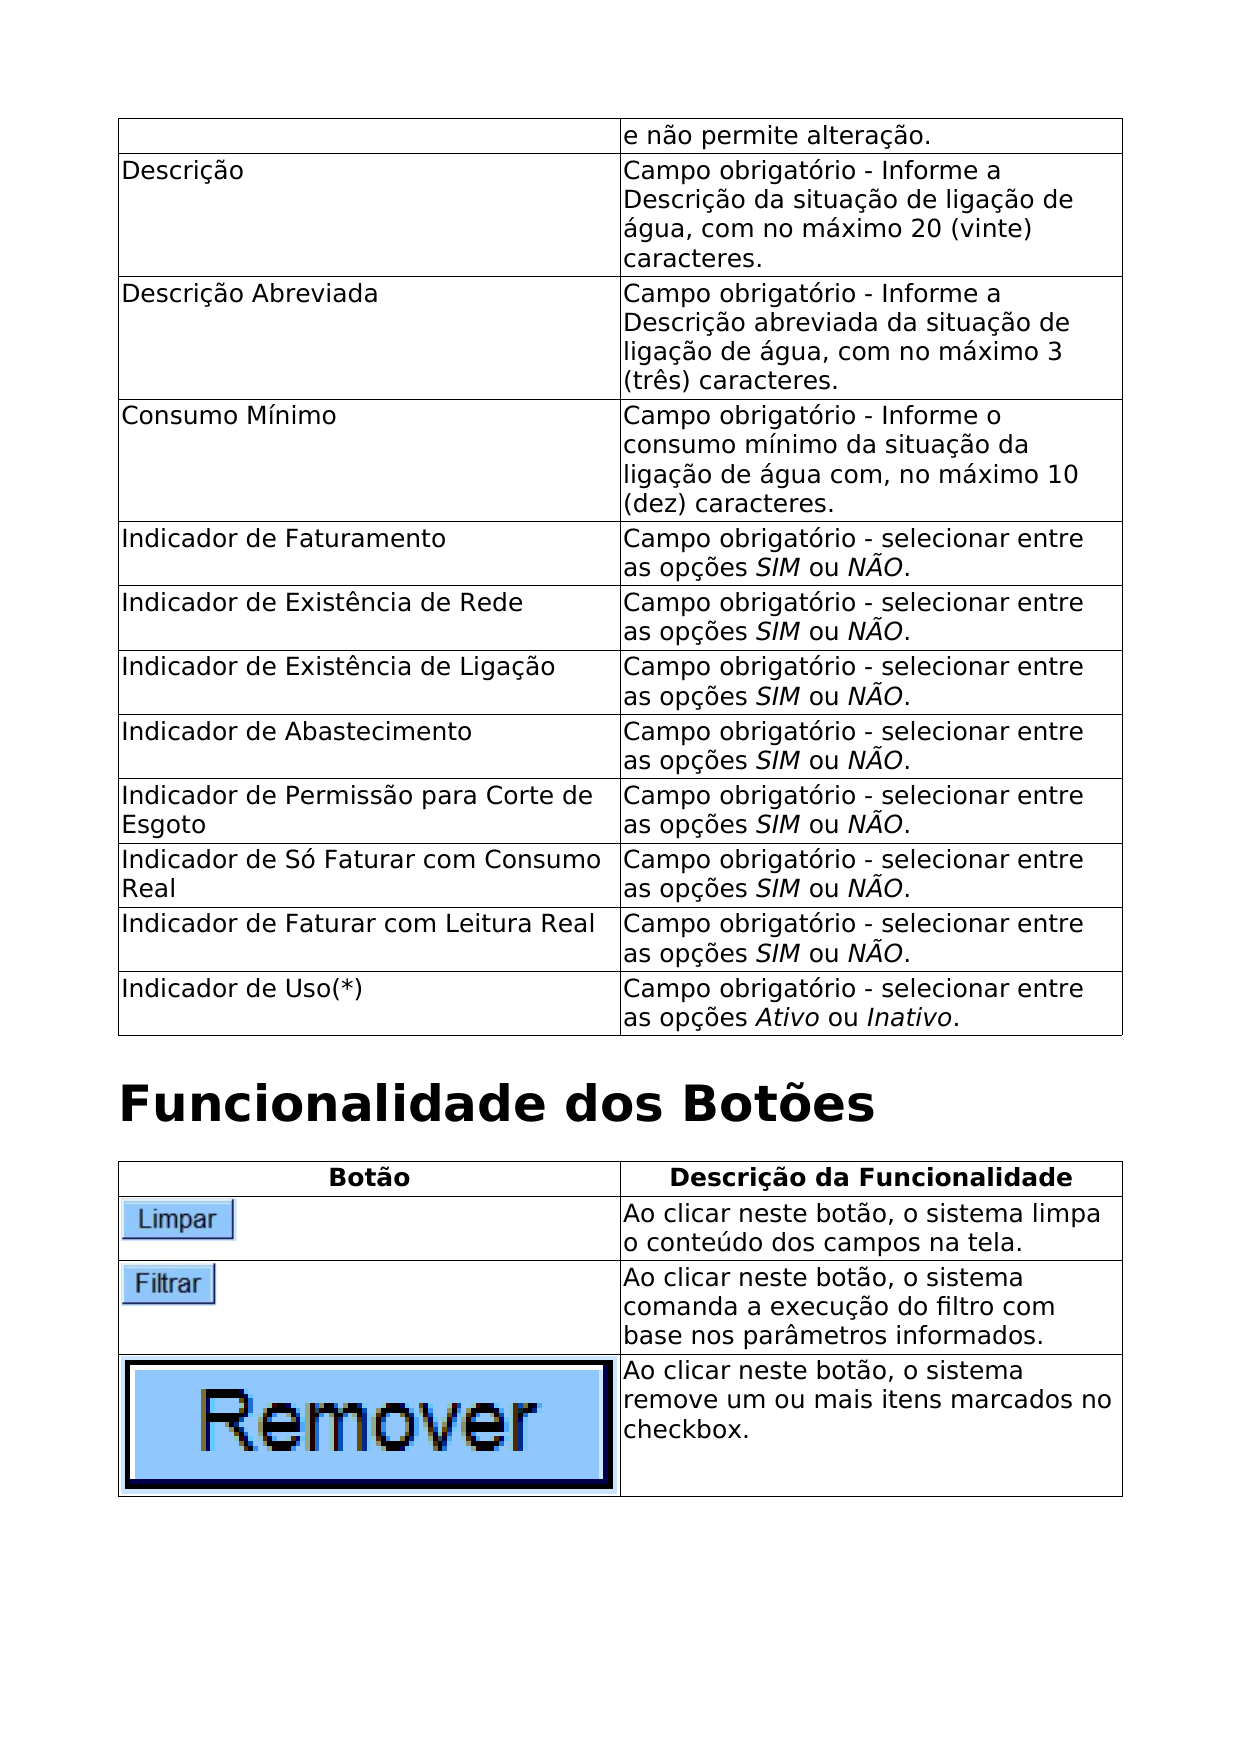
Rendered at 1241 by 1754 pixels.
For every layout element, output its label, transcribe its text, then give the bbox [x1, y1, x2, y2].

table_cell Campo obrigatório - selecionar entre as opções SIM ou NÃO. [621, 844, 1122, 907]
table_cell [119, 119, 620, 153]
table_cell Ao clicar neste botão, o sistema limpa o conteúdo dos campos na tela. [621, 1197, 1122, 1260]
subtitle Funcionalidade dos Botões [118, 1075, 1122, 1133]
picture [121, 1198, 237, 1241]
table_cell Descrição Abreviada [119, 277, 620, 398]
picture [121, 1356, 618, 1494]
table_cell Indicador de Existência de Rede [119, 586, 620, 649]
table_cell Indicador de Faturamento [119, 522, 620, 585]
table_cell Indicador de Abastecimento [119, 715, 620, 778]
table_header Descrição da Funcionalidade [621, 1162, 1122, 1196]
table_cell Campo obrigatório - selecionar entre as opções SIM ou NÃO. [621, 779, 1122, 842]
table_cell Ao clicar neste botão, o sistema remove um ou mais itens marcados no checkbox. [621, 1355, 1122, 1496]
table_cell e não permite alteração. [621, 119, 1122, 153]
table_cell Indicador de Só Faturar com Consumo Real [119, 844, 620, 907]
table_cell Consumo Mínimo [119, 400, 620, 521]
table_cell Indicador de Uso(*) [119, 972, 620, 1035]
table_cell Campo obrigatório - selecionar entre as opções SIM ou NÃO. [621, 522, 1122, 585]
table_cell Indicador de Faturar com Leitura Real [119, 908, 620, 971]
table_cell [119, 1197, 620, 1260]
table_cell Indicador de Permissão para Corte de Esgoto [119, 779, 620, 842]
table_cell Campo obrigatório - selecionar entre as opções Ativo ou Inativo. [621, 972, 1122, 1035]
picture [121, 1263, 217, 1306]
table_cell Campo obrigatório - selecionar entre as opções SIM ou NÃO. [621, 651, 1122, 714]
table_cell Indicador de Existência de Ligação [119, 651, 620, 714]
table_cell Campo obrigatório - selecionar entre as opções SIM ou NÃO. [621, 908, 1122, 971]
table_cell Campo obrigatório - Informe a Descrição abreviada da situação de ligação de água, com no máximo 3 (três) caracteres. [621, 277, 1122, 398]
table_cell Campo obrigatório - selecionar entre as opções SIM ou NÃO. [621, 715, 1122, 778]
table_header Botão [119, 1162, 620, 1196]
table_cell Campo obrigatório - Informe a Descrição da situação de ligação de água, com no máximo 20 (vinte) caracteres. [621, 154, 1122, 276]
table_cell Campo obrigatório - selecionar entre as opções SIM ou NÃO. [621, 586, 1122, 649]
table_cell [119, 1261, 620, 1353]
table_cell Descrição [119, 154, 620, 276]
table_cell Ao clicar neste botão, o sistema comanda a execução do filtro com base nos parâmetros informados. [621, 1261, 1122, 1353]
table_cell Campo obrigatório - Informe o consumo mínimo da situação da ligação de água com, no máximo 10 (dez) caracteres. [621, 400, 1122, 521]
